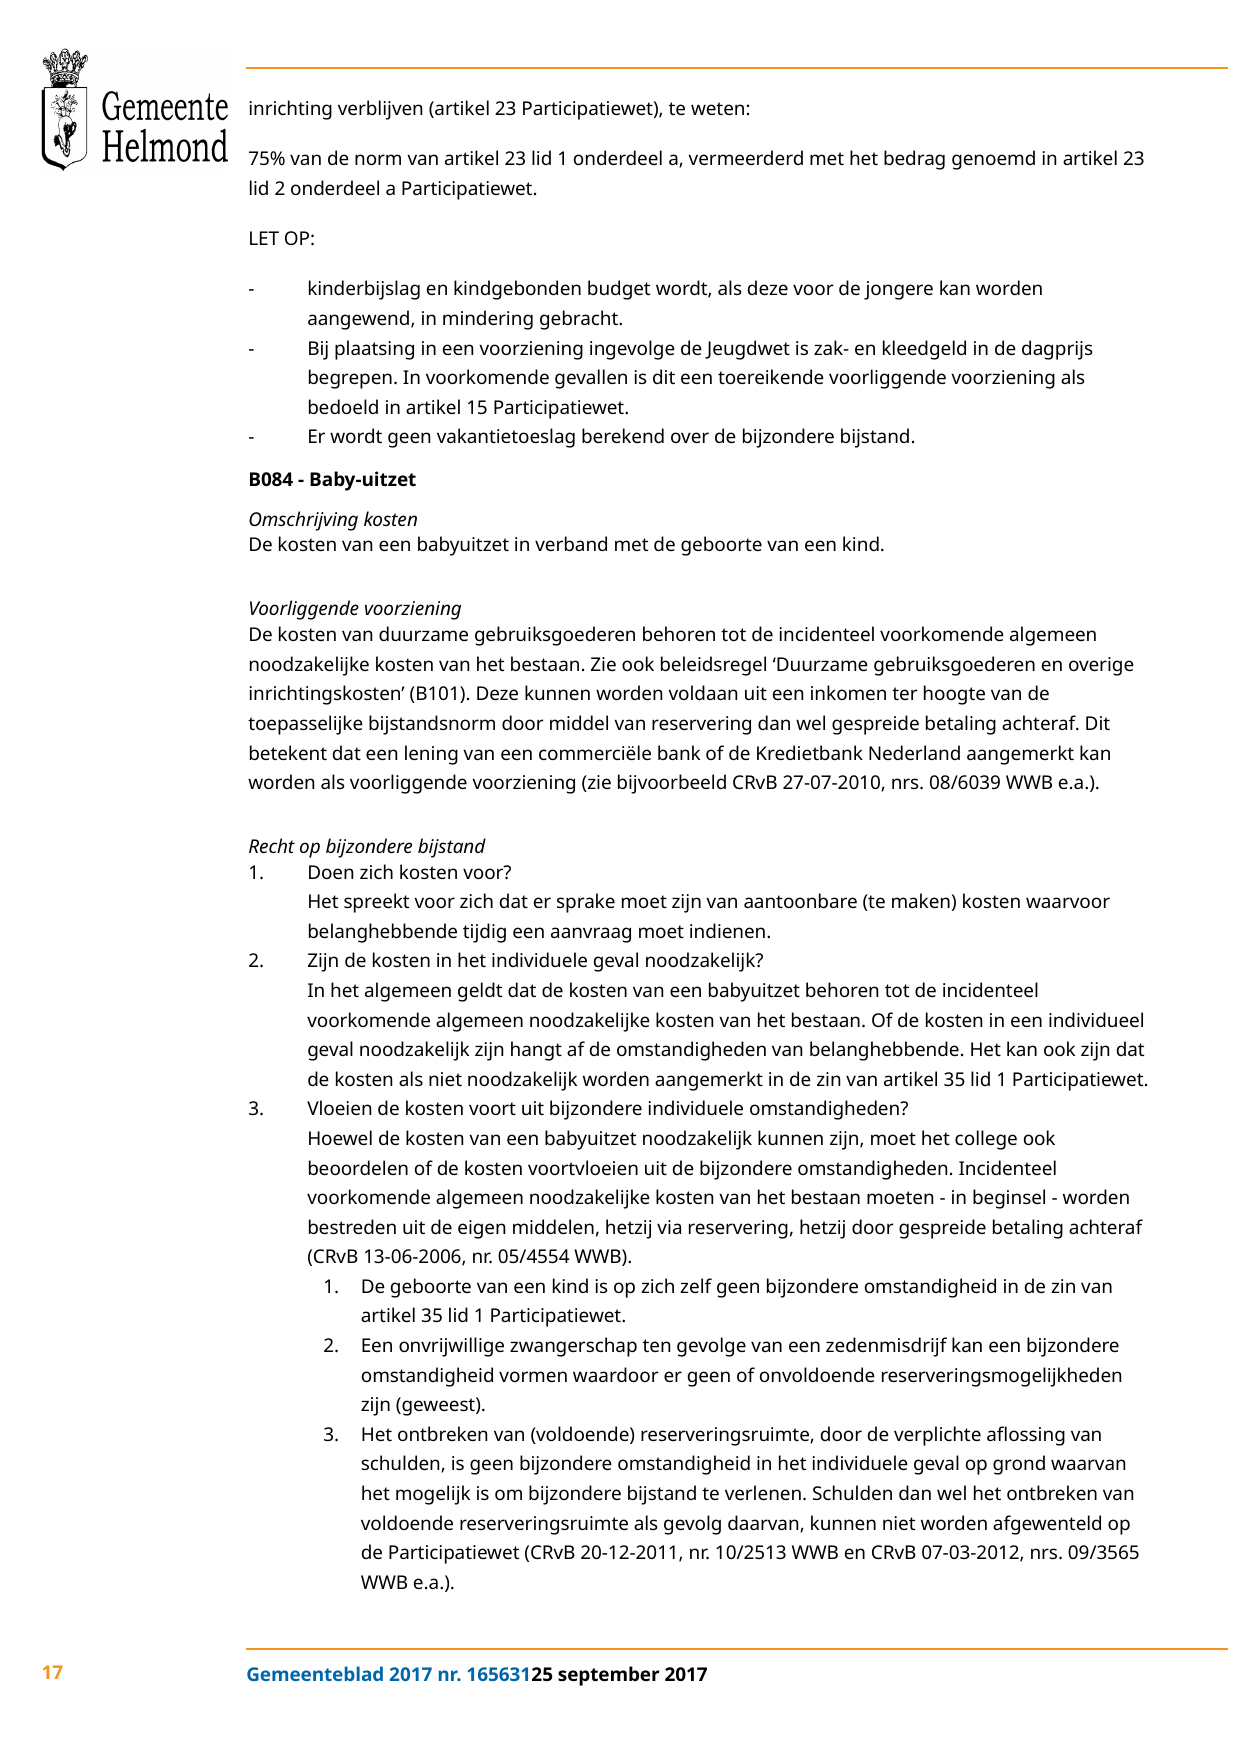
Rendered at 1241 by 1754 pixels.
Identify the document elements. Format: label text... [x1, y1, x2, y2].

text 75% van de norm van artikel 23 lid 1 onderdeel a, vermeerderd met het bedrag genoemd in artikel 23 lid 2 onderdeel a Participatiewet. [248, 145, 1152, 201]
text B084 - Baby-uitzet [248, 467, 1152, 492]
list De geboorte van een kind is op zich zelf geen bijzondere omstandigheid in de zin van artikel 35 lid 1 Participatiewet. [323, 1273, 1152, 1328]
picture [41, 47, 231, 172]
list Er wordt geen vakantietoeslag berekend over de bijzondere bijstand. [248, 423, 1152, 449]
list Het spreekt voor zich dat er sprake moet zijn van aantoonbare (te maken) kosten waarvoor belanghebbende tijdig een aanvraag moet indienen. [248, 888, 1152, 944]
text De kosten van een babyuitzet in verband met de geboorte van een kind. [248, 532, 1152, 557]
list Een onvrijwillige zwangerschap ten gevolge van een zedenmisdrijf kan een bijzondere omstandigheid vormen waardoor er geen of onvoldoende reserveringsmogelijkheden zijn (geweest). [323, 1332, 1152, 1417]
list Bij plaatsing in een voorziening ingevolge de Jeugdwet is zak- en kleedgeld in de dagprijs begrepen. In voorkomende gevallen is dit een toereikende voorliggende voorziening als bedoeld in artikel 15 Participatiewet. [248, 335, 1152, 420]
text Omschrijving kosten [248, 506, 1152, 532]
list Hoewel de kosten van een babyuitzet noodzakelijk kunnen zijn, moet het college ook beoordelen of de kosten voortvloeien uit de bijzondere omstandigheden. Incidenteel voorkomende algemeen noodzakelijke kosten van het bestaan moeten - in beginsel - worden bestreden uit de eigen middelen, hetzij via reservering, hetzij door gespreide betaling achteraf (CRvB 13-06-2006, nr. 05/4554 WWB). [248, 1125, 1152, 1269]
list Zijn de kosten in het individuele geval noodzakelijk? [248, 948, 1152, 973]
text LET OP: [248, 225, 1152, 251]
text Recht op bijzondere bijstand [248, 833, 1152, 859]
list Doen zich kosten voor? [248, 859, 1152, 885]
list In het algemeen geldt dat de kosten van een babyuitzet behoren tot de incidenteel voorkomende algemeen noodzakelijke kosten van het bestaan. Of de kosten in een individueel geval noodzakelijk zijn hangt af de omstandigheden van belanghebbende. Het kan ook zijn dat de kosten als niet noodzakelijk worden aangemerkt in de zin van artikel 35 lid 1 Participatiewet. [248, 977, 1152, 1092]
list kinderbijslag en kindgebonden budget wordt, als deze voor de jongere kan worden aangewend, in mindering gebracht. [248, 276, 1152, 331]
text Voorliggende voorziening [248, 596, 1152, 621]
text De kosten van duurzame gebruiksgoederen behoren tot de incidenteel voorkomende algemeen noodzakelijke kosten van het bestaan. Zie ook beleidsregel ‘Duurzame gebruiksgoederen en overige inrichtingskosten’ (B101). Deze kunnen worden voldaan uit een inkomen ter hoogte van de toepasselijke bijstandsnorm door middel van reservering dan wel gespreide betaling achteraf. Dit betekent dat een lening van een commerciële bank of de Kredietbank Nederland aangemerkt kan worden als voorliggende voorziening (zie bijvoorbeeld CRvB 27-07-2010, nrs. 08/6039 WWB e.a.). [248, 621, 1152, 795]
list Het ontbreken van (voldoende) reserveringsruimte, door de verplichte aflossing van schulden, is geen bijzondere omstandigheid in het individuele geval op grond waarvan het mogelijk is om bijzondere bijstand te verlenen. Schulden dan wel het ontbreken van voldoende reserveringsruimte als gevolg daarvan, kunnen niet worden afgewenteld op de Participatiewet (CRvB 20-12-2011, nr. 10/2513 WWB en CRvB 07-03-2012, nrs. 09/3565 WWB e.a.). [323, 1421, 1152, 1595]
text inrichting verblijven (artikel 23 Participatiewet), te weten: [248, 95, 1152, 121]
list Vloeien de kosten voort uit bijzondere individuele omstandigheden? [248, 1096, 1152, 1121]
